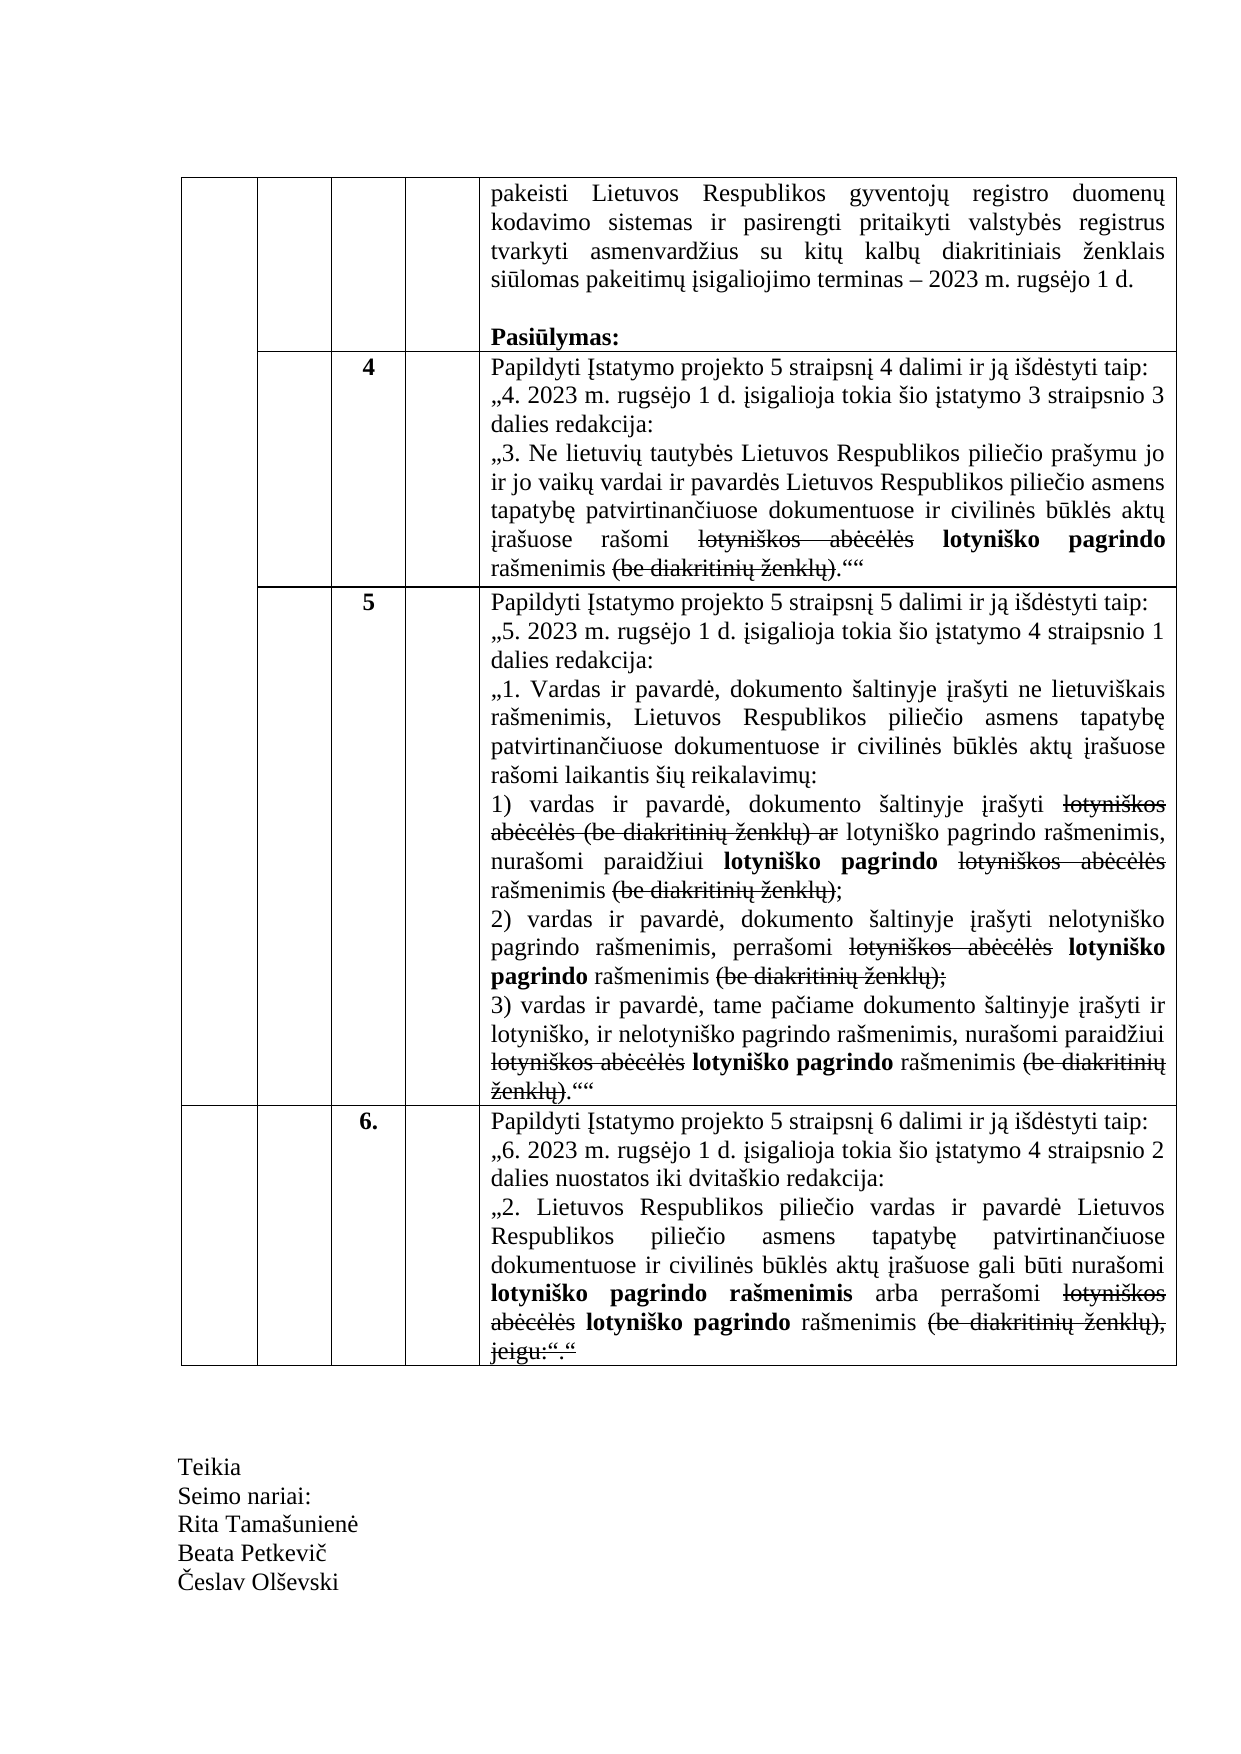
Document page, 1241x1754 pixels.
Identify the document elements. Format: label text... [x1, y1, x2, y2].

table_cell [332, 178, 405, 351]
table_cell [258, 588, 331, 1105]
table_cell [258, 178, 331, 351]
table_cell Papildyti Įstatymo projekto 5 straipsnį 6 dalimi ir ją išdėstyti taip: „6. 2023 m. rugsėjo 1 d. įsigalioja tokia šio įstatymo 4 straipsnio 2 dalies nuostatos iki dvitaškio redakcija: „2. Lietuvos Respublikos piliečio vardas ir pavardė Lietuvos Respublikos piliečio asmens tapatybę patvirtinančiuose dokumentuose ir civilinės būklės aktų įrašuose gali būti nurašomi lotyniško pagrindo rašmenimis arba perrašomi lotyniškos abėcėlės lotyniško pagrindo rašmenimis (be diakritinių ženklų), jeigu:“.“ [480, 1106, 1176, 1365]
table_cell Papildyti Įstatymo projekto 5 straipsnį 4 dalimi ir ją išdėstyti taip: „4. 2023 m. rugsėjo 1 d. įsigalioja tokia šio įstatymo 3 straipsnio 3 dalies redakcija: „3. Ne lietuvių tautybės Lietuvos Respublikos piliečio prašymu jo ir jo vaikų vardai ir pavardės Lietuvos Respublikos piliečio asmens tapatybę patvirtinančiuose dokumentuose ir civilinės būklės aktų įrašuose rašomi lotyniškos abėcėlės lotyniško pagrindo rašmenimis (be diakritinių ženklų).““ [480, 352, 1176, 586]
text Beata Petkevič [177, 1538, 1181, 1567]
table_cell [258, 1106, 331, 1365]
table_cell [258, 352, 331, 586]
table_cell 4 [332, 352, 405, 586]
table_cell 6. [332, 1106, 405, 1365]
text Rita Tamašunienė [177, 1509, 1181, 1538]
table_cell Papildyti Įstatymo projekto 5 straipsnį 5 dalimi ir ją išdėstyti taip: „5. 2023 m. rugsėjo 1 d. įsigalioja tokia šio įstatymo 4 straipsnio 1 dalies redakcija: „1. Vardas ir pavardė, dokumento šaltinyje įrašyti ne lietuviškais rašmenimis, Lietuvos Respublikos piliečio asmens tapatybę patvirtinančiuose dokumentuose ir civilinės būklės aktų įrašuose rašomi laikantis šių reikalavimų: 1) vardas ir pavardė, dokumento šaltinyje įrašyti lotyniškos abėcėlės (be diakritinių ženklų) ar lotyniško pagrindo rašmenimis, nurašomi paraidžiui lotyniško pagrindo lotyniškos abėcėlės rašmenimis (be diakritinių ženklų); 2) vardas ir pavardė, dokumento šaltinyje įrašyti nelotyniško pagrindo rašmenimis, perrašomi lotyniškos abėcėlės lotyniško pagrindo rašmenimis (be diakritinių ženklų); 3) vardas ir pavardė, tame pačiame dokumento šaltinyje įrašyti ir lotyniško, ir nelotyniško pagrindo rašmenimis, nurašomi paraidžiui lotyniškos abėcėlės lotyniško pagrindo rašmenimis (be diakritinių ženklų).““ [480, 588, 1176, 1105]
text Teikia [177, 1452, 1181, 1481]
table_cell 5 [332, 588, 405, 1105]
table_cell [406, 352, 479, 586]
table_cell [182, 1106, 257, 1365]
text Seimo nariai: [177, 1481, 1181, 1509]
table_cell pakeisti Lietuvos Respublikos gyventojų registro duomenų kodavimo sistemas ir pasirengti pritaikyti valstybės registrus tvarkyti asmenvardžius su kitų kalbų diakritiniais ženklais siūlomas pakeitimų įsigaliojimo terminas – 2023 m. rugsėjo 1 d. Pasiūlymas: [480, 178, 1176, 351]
table_cell [182, 178, 257, 1105]
table_cell [406, 178, 479, 351]
text Česlav Olševski [177, 1567, 1181, 1596]
table_cell [406, 1106, 479, 1365]
table_cell [406, 588, 479, 1105]
